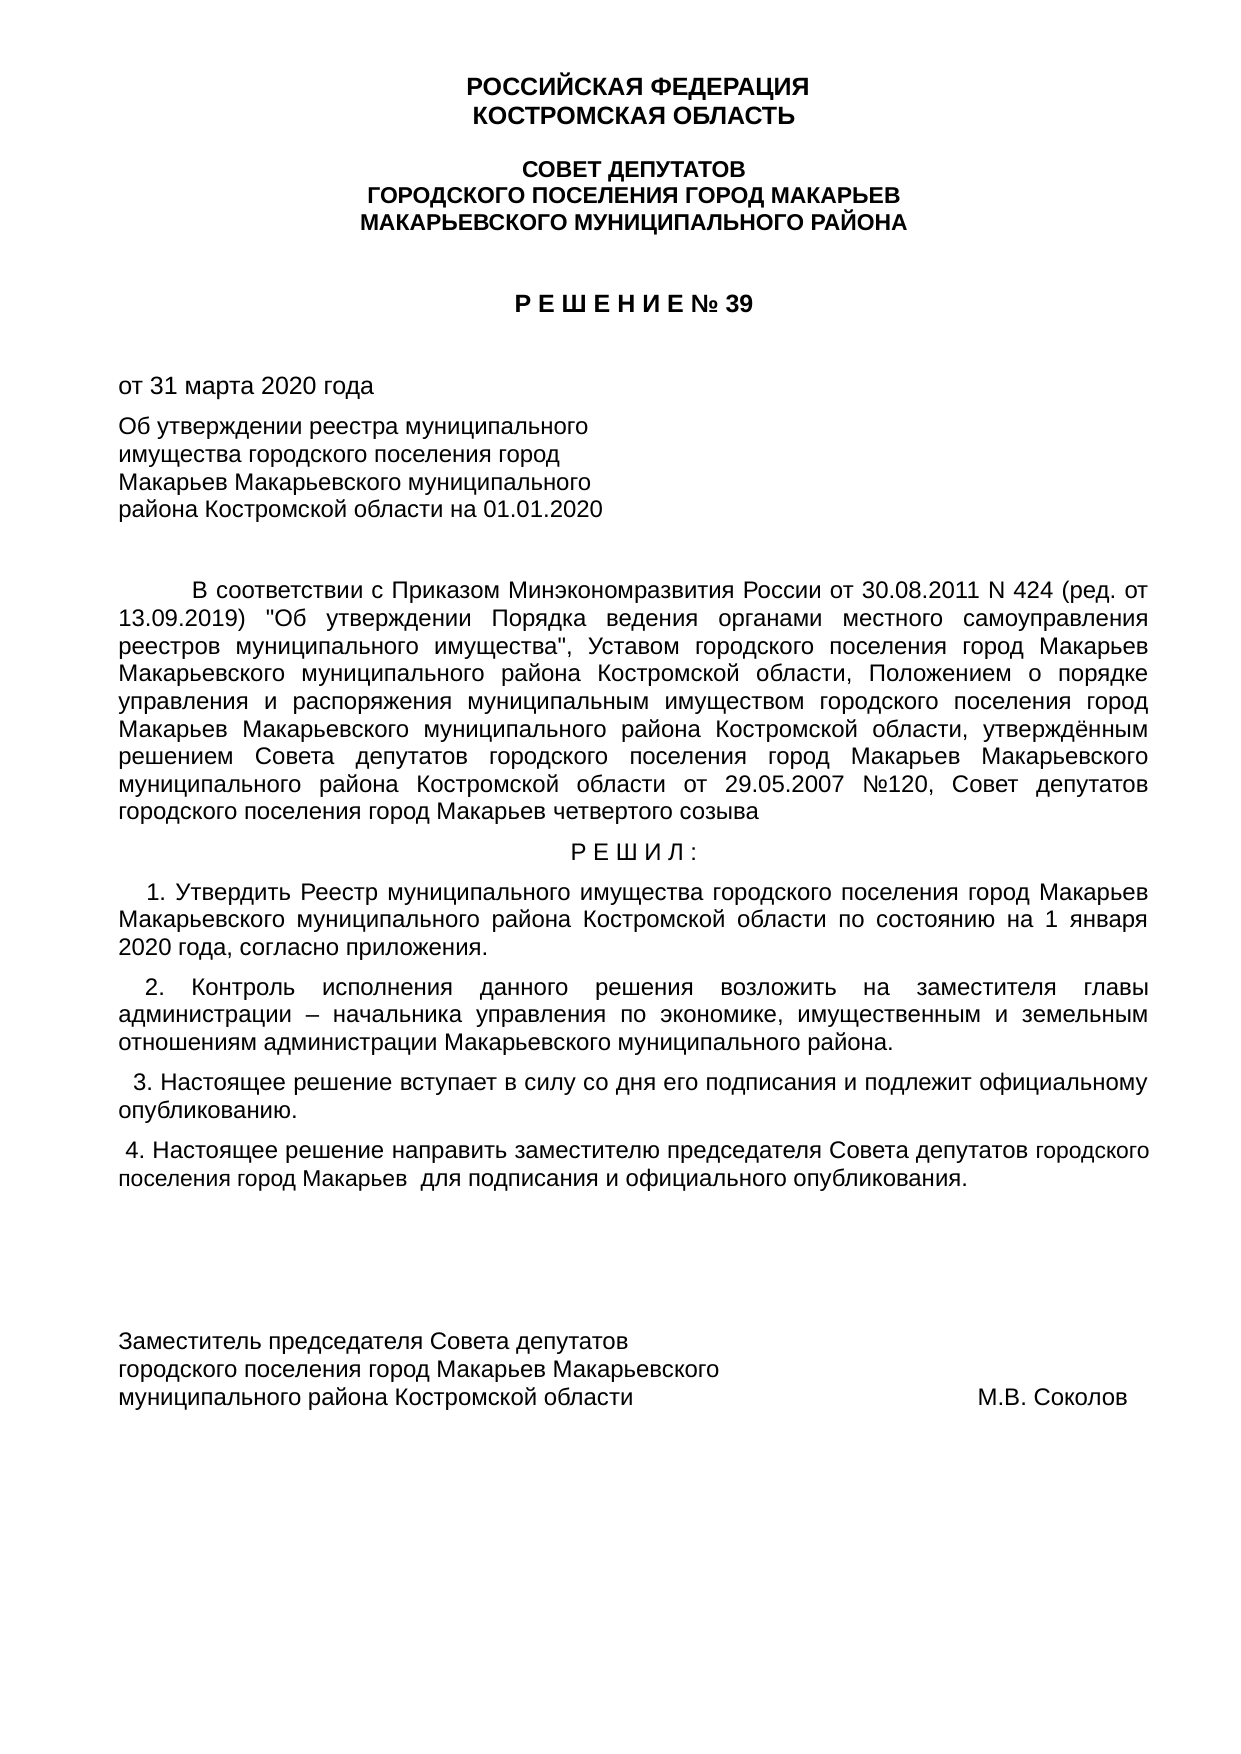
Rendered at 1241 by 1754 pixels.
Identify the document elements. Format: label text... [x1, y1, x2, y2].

text 2. Контроль исполнения данного решения возложить на заместителя главы администрации – начальника управления по экономике, имущественным и земельным отношениям администрации Макарьевского муниципального района. [118, 973, 1149, 1056]
text Р Е Ш И Л : [118, 837, 1149, 865]
text Об утверждении реестра муниципального имущества городского поселения город Макарьев Макарьевского муниципального района Костромской области на 01.01.2020 [118, 412, 1149, 523]
text СОВЕТ ДЕПУТАТОВ ГОРОДСКОГО ПОСЕЛЕНИЯ ГОРОД МАКАРЬЕВ МАКАРЬЕВСКОГО МУНИЦИПАЛЬНОГО РАЙОНА [118, 129, 1149, 235]
text Заместитель председателя Совета депутатов городского поселения город Макарьев Макарьевского муниципального района Костромской области М.В. Соколов [118, 1327, 1149, 1410]
text от 31 марта 2020 года [118, 371, 1149, 400]
text В соответствии с Приказом Минэкономразвития России от 30.08.2011 N 424 (ред. от 13.09.2019) "Об утверждении Порядка ведения органами местного самоуправления реестров муниципального имущества", Уставом городского поселения город Макарьев Макарьевского муниципального района Костромской области, Положением о порядке управления и распоряжения муниципальным имуществом городского поселения город Макарьев Макарьевского муниципального района Костромской области, утверждённым решением Совета депутатов городского поселения город Макарьев Макарьевского муниципального района Костромской области от 29.05.2007 №120, Совет депутатов городского поселения город Макарьев четвертого созыва [118, 576, 1149, 825]
text 3. Настоящее решение вступает в силу со дня его подписания и подлежит официальному опубликованию. [118, 1068, 1149, 1123]
text 1. Утвердить Реестр муниципального имущества городского поселения город Макарьев Макарьевского муниципального района Костромской области по состоянию на 1 января 2020 года, согласно приложения. [118, 877, 1149, 960]
text Р Е Ш Е Н И Е № 39 [118, 288, 1149, 317]
text РОССИЙСКАЯ ФЕДЕРАЦИЯ КОСТРОМСКАЯ ОБЛАСТЬ [118, 72, 1149, 129]
text 4. Настоящее решение направить заместителю председателя Совета депутатов городского поселения город Макарьев для подписания и официального опубликования. [118, 1136, 1149, 1191]
